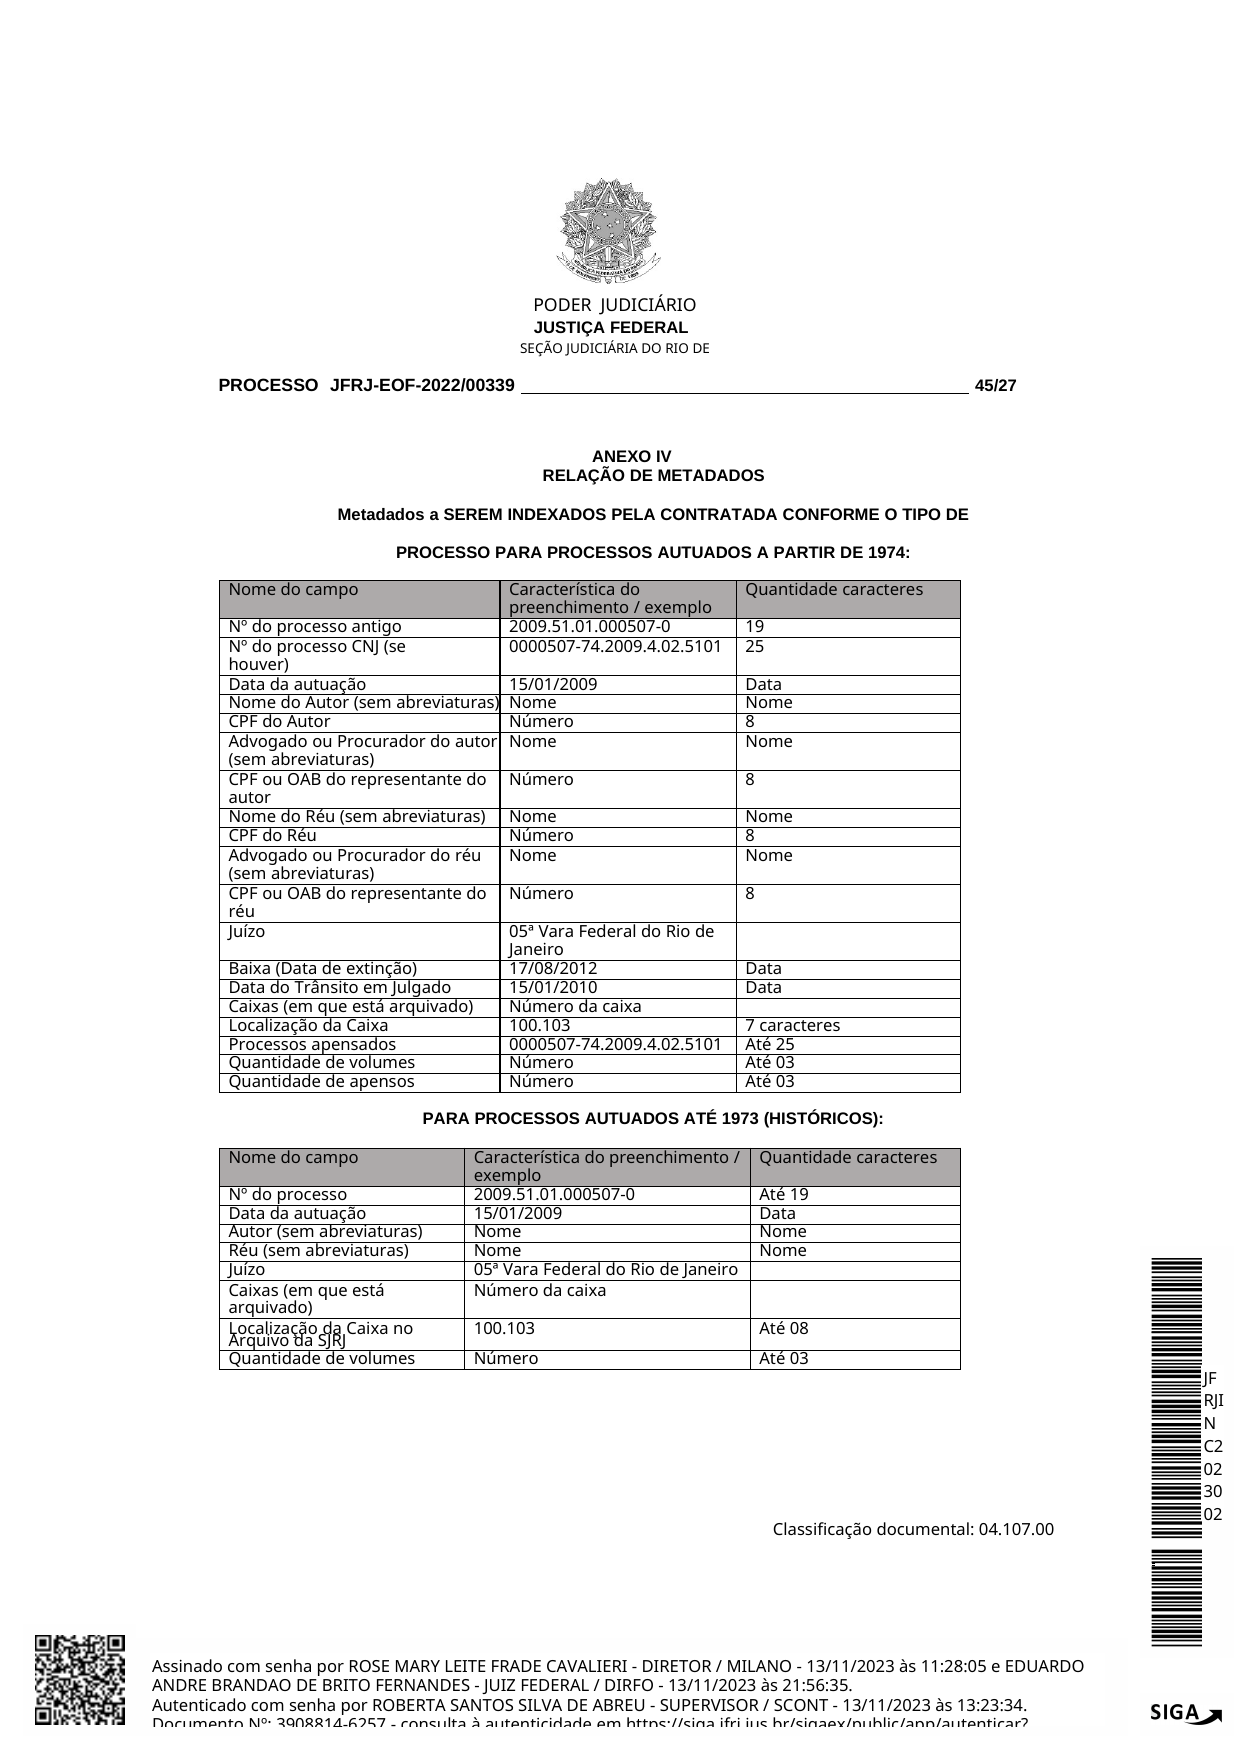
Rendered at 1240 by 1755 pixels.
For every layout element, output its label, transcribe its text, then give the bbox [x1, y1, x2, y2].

table_cell 100.103 [465, 1319, 750, 1350]
table_cell Nome [737, 847, 960, 884]
table_cell Localização da Caixa [220, 1018, 499, 1036]
table_cell Número da caixa [501, 999, 736, 1017]
table_cell Data [751, 1206, 960, 1223]
table_cell Data do Trânsito em Julgado [220, 980, 499, 998]
table_cell Baixa (Data de extinção) [220, 961, 499, 979]
table_cell Caixas (em que está arquivado) [220, 1281, 464, 1318]
table_cell Nome [737, 695, 960, 713]
table_cell Número [501, 885, 736, 922]
table_cell 8 [737, 714, 960, 732]
table_cell 15/01/2009 [501, 676, 736, 694]
text JFRJINC202300290 [1203, 1366, 1224, 1520]
table_cell Número [465, 1351, 750, 1369]
table_cell Caixas (em que está arquivado) [220, 999, 499, 1017]
table_cell 19 [737, 619, 960, 637]
table_header Quantidade caracteres [737, 581, 960, 618]
table_cell 05ª Vara Federal do Rio de Janeiro [465, 1262, 750, 1280]
table_cell Juízo [220, 1262, 464, 1280]
table_cell CPF do Réu [220, 828, 499, 846]
table_header Quantidade caracteres [751, 1149, 960, 1186]
table_cell Juízo [220, 923, 499, 960]
table_cell Nome [465, 1225, 750, 1242]
table_cell 0000507-74.2009.4.02.5101 [501, 638, 736, 675]
table_cell Nome [501, 695, 736, 713]
table_cell Até 19 [751, 1187, 960, 1204]
table_cell Quantidade de volumes [220, 1055, 499, 1073]
table_cell Até 03 [751, 1351, 960, 1369]
table_cell Nº do processo [220, 1187, 464, 1204]
table_cell Data [737, 980, 960, 998]
table_cell Processos apensados [220, 1037, 499, 1054]
table_cell Nome [737, 733, 960, 770]
table_cell Número [501, 771, 736, 808]
table_cell CPF ou OAB do representante do autor [220, 771, 499, 808]
table_cell Data da autuação [220, 1206, 464, 1223]
table_cell Número [501, 1074, 736, 1092]
table_cell Número [501, 828, 736, 846]
table_cell Nome [501, 733, 736, 770]
table_header Característica do preenchimento / exemplo [501, 581, 736, 618]
table_cell Nº do processo CNJ (se houver) [220, 638, 499, 675]
subtitle ANEXO IV [378, 447, 885, 466]
table_cell Número [501, 714, 736, 732]
table_header Nome do campo [220, 581, 499, 618]
table_cell Número da caixa [465, 1281, 750, 1318]
table_cell 8 [737, 828, 960, 846]
table_cell Localização da Caixa no Arquivo da SJRJ [220, 1319, 464, 1350]
table_cell Nome [751, 1225, 960, 1242]
table_header Nome do campo [220, 1149, 464, 1186]
table_header Característica do preenchimento / exemplo [465, 1149, 750, 1186]
table_cell [737, 999, 960, 1017]
table_cell 7 caracteres [737, 1018, 960, 1036]
table_cell 2009.51.01.000507-0 [465, 1187, 750, 1204]
table_cell CPF do Autor [220, 714, 499, 732]
table_cell Nome [501, 847, 736, 884]
table_cell 100.103 [501, 1018, 736, 1036]
table_cell Autor (sem abreviaturas) [220, 1225, 464, 1242]
table_cell Nome [737, 809, 960, 827]
table_cell Nome [465, 1243, 750, 1261]
table_cell Quantidade de apensos [220, 1074, 499, 1092]
table_cell 25 [737, 638, 960, 675]
table_cell Data [737, 961, 960, 979]
table_cell Até 03 [737, 1074, 960, 1092]
table_cell Advogado ou Procurador do réu (sem abreviaturas) [220, 847, 499, 884]
table_cell [737, 923, 960, 960]
table_cell 8 [737, 885, 960, 922]
table_cell 2009.51.01.000507-0 [501, 619, 736, 637]
table_cell Data da autuação [220, 676, 499, 694]
table_cell Número [501, 1055, 736, 1073]
table_cell Réu (sem abreviaturas) [220, 1243, 464, 1261]
table_cell 17/08/2012 [501, 961, 736, 979]
table_cell 15/01/2009 [465, 1206, 750, 1223]
table_cell 8 [737, 771, 960, 808]
table_cell Nome [751, 1243, 960, 1261]
table_cell [751, 1262, 960, 1280]
table_cell 15/01/2010 [501, 980, 736, 998]
table_cell Até 03 [737, 1055, 960, 1073]
table_cell Nº do processo antigo [220, 619, 499, 637]
table_cell Data [737, 676, 960, 694]
table_cell Quantidade de volumes [220, 1351, 464, 1369]
table_cell Até 08 [751, 1319, 960, 1350]
subtitle Metadados a SEREM INDEXADOS PELA CONTRATADA CONFORME O TIPO DE PROCESSO PARA PROCESSOS AUTUADOS A PARTIR DE 1974: [288, 504, 1018, 562]
table_cell Nome do Autor (sem abreviaturas) [220, 695, 499, 713]
table_cell CPF ou OAB do representante do réu [220, 885, 499, 922]
table_cell 0000507-74.2009.4.02.5101 [501, 1037, 736, 1054]
table_cell Advogado ou Procurador do autor (sem abreviaturas) [220, 733, 499, 770]
table_cell 05ª Vara Federal do Rio de Janeiro [501, 923, 736, 960]
table_cell Até 25 [737, 1037, 960, 1054]
text RELAÇÃO DE METADADOS [289, 466, 1018, 485]
text Classificação documental: 04.107.00 [773, 1518, 1140, 1541]
table_cell Nome [501, 809, 736, 827]
text PARA PROCESSOS AUTUADOS ATÉ 1973 (HISTÓRICOS): [421, 1109, 885, 1128]
table_cell Nome do Réu (sem abreviaturas) [220, 809, 499, 827]
table_cell [751, 1281, 960, 1318]
